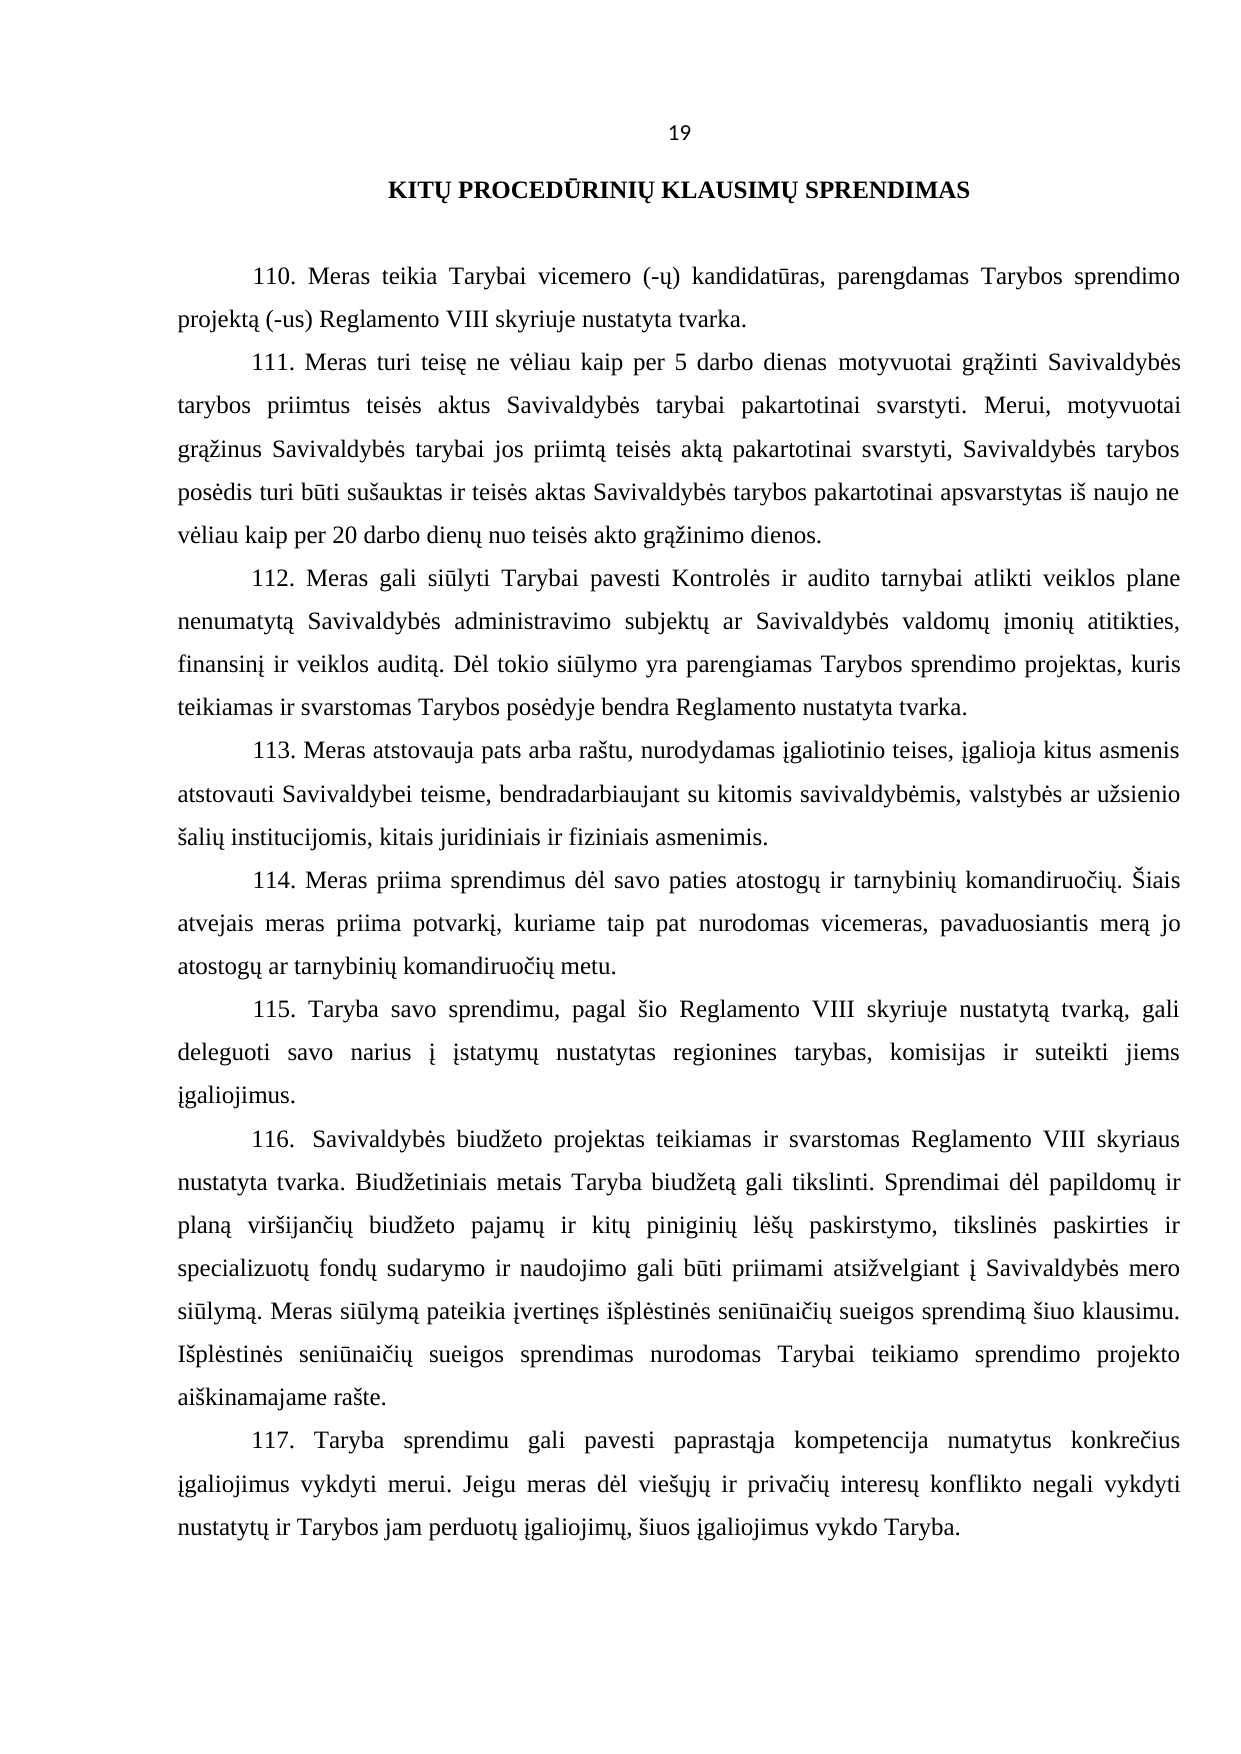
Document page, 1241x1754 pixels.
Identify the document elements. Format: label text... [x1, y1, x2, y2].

text 116. Savivaldybės biudžeto projektas teikiamas ir svarstomas Reglamento VIII skyriaus nustatyta tvarka. Biudžetiniais metais Taryba biudžetą gali tikslinti. Sprendimai dėl papildomų ir planą viršijančių biudžeto pajamų ir kitų piniginių lėšų paskirstymo, tikslinės paskirties ir specializuotų fondų sudarymo ir naudojimo gali būti priimami atsižvelgiant į Savivaldybės mero siūlymą. Meras siūlymą pateikia įvertinęs išplėstinės seniūnaičių sueigos sprendimą šiuo klausimu. Išplėstinės seniūnaičių sueigos sprendimas nurodomas Tarybai teikiamo sprendimo projekto aiškinamajame rašte. [177, 1124, 1181, 1411]
text 117. Taryba sprendimu gali pavesti paprastąja kompetencija numatytus konkrečius įgaliojimus vykdyti merui. Jeigu meras dėl viešųjų ir privačių interesų konflikto negali vykdyti nustatytų ir Tarybos jam perduotų įgaliojimų, šiuos įgaliojimus vykdo Taryba. [177, 1426, 1181, 1541]
text KITŲ PROCEDŪRINIŲ KLAUSIMŲ SPRENDIMAS [177, 175, 1181, 204]
text 112. Meras gali siūlyti Tarybai pavesti Kontrolės ir audito tarnybai atlikti veiklos plane nenumatytą Savivaldybės administravimo subjektų ar Savivaldybės valdomų įmonių atitikties, finansinį ir veiklos auditą. Dėl tokio siūlymo yra parengiamas Tarybos sprendimo projektas, kuris teikiamas ir svarstomas Tarybos posėdyje bendra Reglamento nustatyta tvarka. [177, 563, 1181, 721]
text 114. Meras priima sprendimus dėl savo paties atostogų ir tarnybinių komandiruočių. Šiais atvejais meras priima potvarkį, kuriame taip pat nurodomas vicemeras, pavaduosiantis merą jo atostogų ar tarnybinių komandiruočių metu. [177, 865, 1181, 980]
text 110. Meras teikia Tarybai vicemero (-ų) kandidatūras, parengdamas Tarybos sprendimo projektą (-us) Reglamento VIII skyriuje nustatyta tvarka. [177, 261, 1181, 333]
text 111. Meras turi teisę ne vėliau kaip per 5 darbo dienas motyvuotai grąžinti Savivaldybės tarybos priimtus teisės aktus Savivaldybės tarybai pakartotinai svarstyti. Merui, motyvuotai grąžinus Savivaldybės tarybai jos priimtą teisės aktą pakartotinai svarstyti, Savivaldybės tarybos posėdis turi būti sušauktas ir teisės aktas Savivaldybės tarybos pakartotinai apsvarstytas iš naujo ne vėliau kaip per 20 darbo dienų nuo teisės akto grąžinimo dienos. [177, 347, 1181, 549]
text 115. Taryba savo sprendimu, pagal šio Reglamento VIII skyriuje nustatytą tvarką, gali deleguoti savo narius į įstatymų nustatytas regionines tarybas, komisijas ir suteikti jiems įgaliojimus. [177, 994, 1181, 1109]
text 113. Meras atstovauja pats arba raštu, nurodydamas įgaliotinio teises, įgalioja kitus asmenis atstovauti Savivaldybei teisme, bendradarbiaujant su kitomis savivaldybėmis, valstybės ar užsienio šalių institucijomis, kitais juridiniais ir fiziniais asmenimis. [177, 736, 1181, 851]
